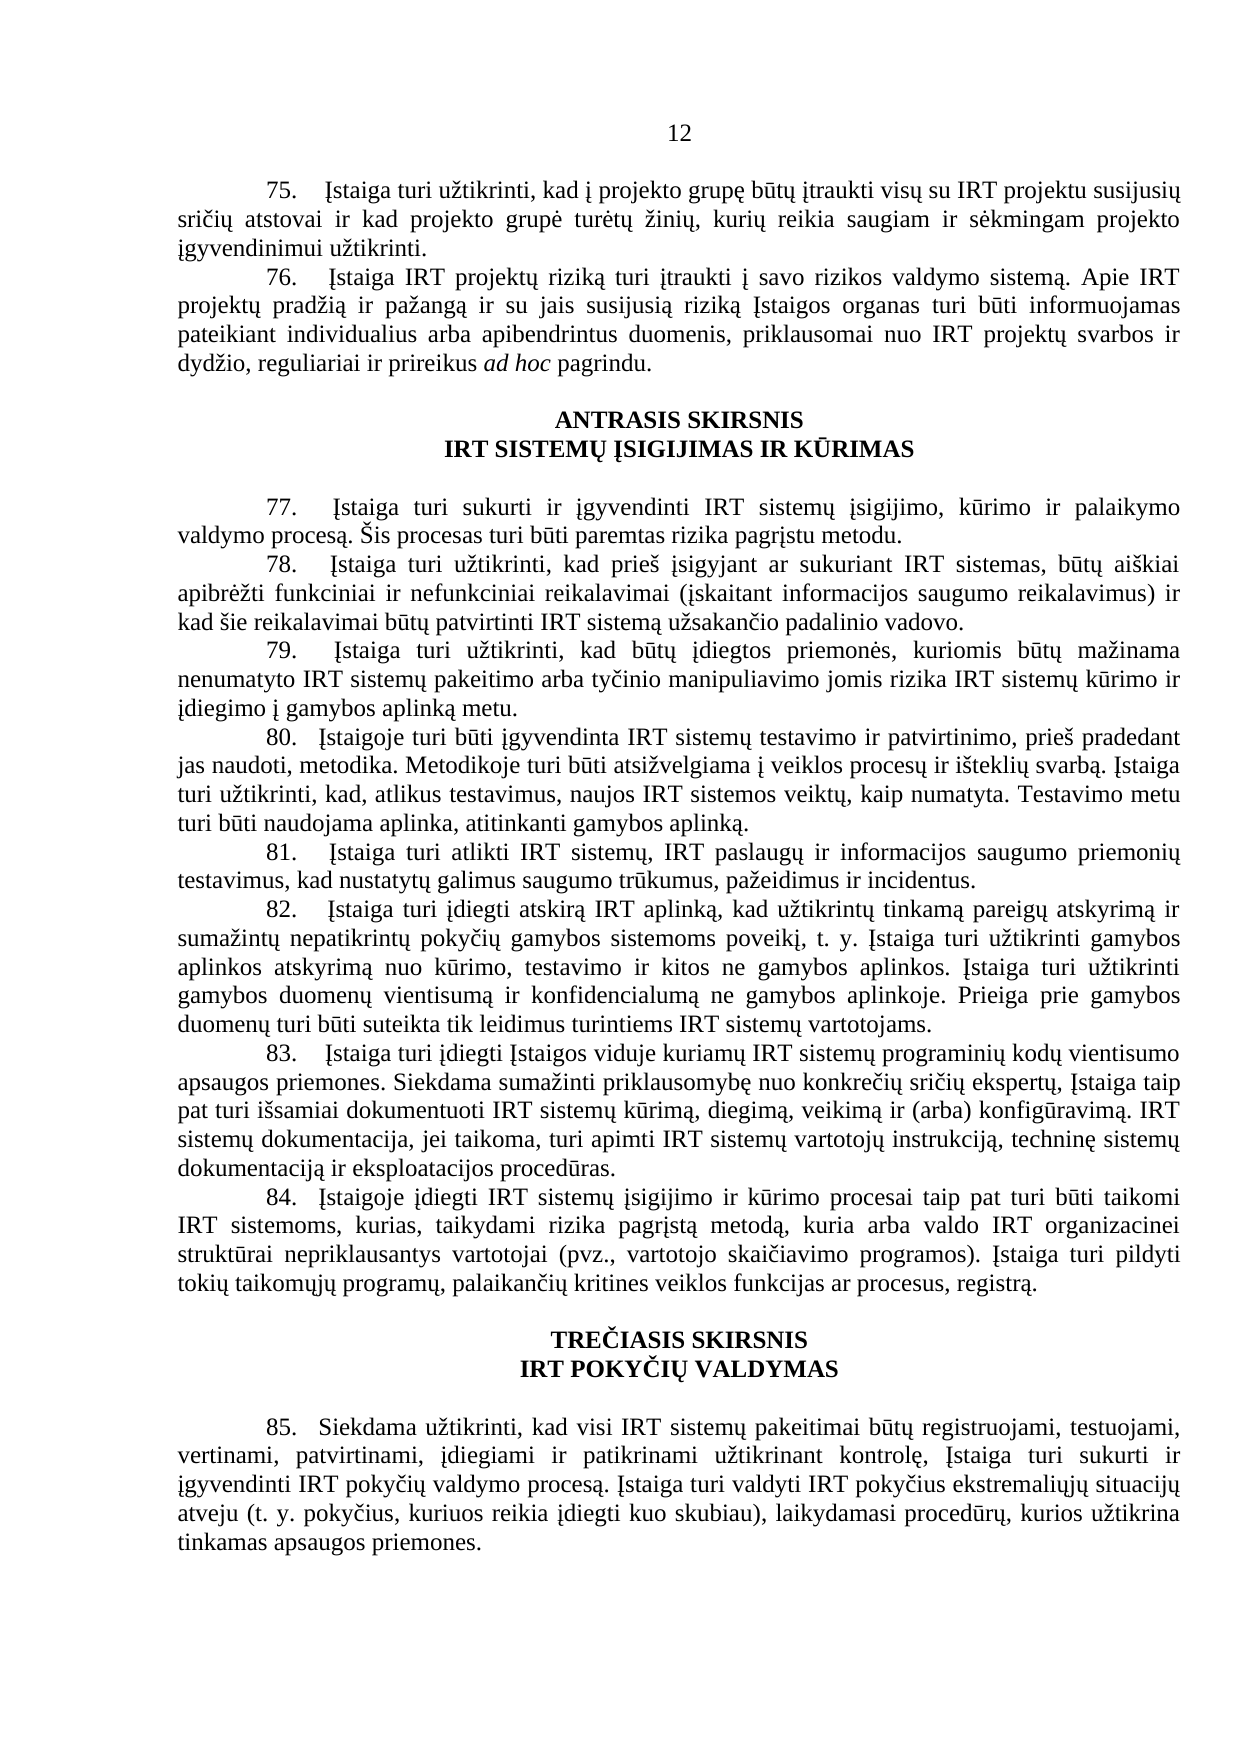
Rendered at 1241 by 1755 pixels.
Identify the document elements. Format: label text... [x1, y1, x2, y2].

text 79. Įstaiga turi užtikrinti, kad būtų įdiegtos priemonės, kuriomis būtų mažinama nenumatyto IRT sistemų pakeitimo arba tyčinio manipuliavimo jomis rizika IRT sistemų kūrimo ir įdiegimo į gamybos aplinką metu. [177, 636, 1181, 722]
text 83. Įstaiga turi įdiegti Įstaigos viduje kuriamų IRT sistemų programinių kodų vientisumo apsaugos priemones. Siekdama sumažinti priklausomybę nuo konkrečių sričių ekspertų, Įstaiga taip pat turi išsamiai dokumentuoti IRT sistemų kūrimą, diegimą, veikimą ir (arba) konfigūravimą. IRT sistemų dokumentacija, jei taikoma, turi apimti IRT sistemų vartotojų instrukciją, techninę sistemų dokumentaciją ir eksploatacijos procedūras. [177, 1038, 1181, 1182]
text IRT POKYČIŲ VALDYMAS [177, 1354, 1181, 1383]
text 78. Įstaiga turi užtikrinti, kad prieš įsigyjant ar sukuriant IRT sistemas, būtų aiškiai apibrėžti funkciniai ir nefunkciniai reikalavimai (įskaitant informacijos saugumo reikalavimus) ir kad šie reikalavimai būtų patvirtinti IRT sistemą užsakančio padalinio vadovo. [177, 549, 1181, 636]
text 85. Siekdama užtikrinti, kad visi IRT sistemų pakeitimai būtų registruojami, testuojami, vertinami, patvirtinami, įdiegiami ir patikrinami užtikrinant kontrolę, Įstaiga turi sukurti ir įgyvendinti IRT pokyčių valdymo procesą. Įstaiga turi valdyti IRT pokyčius ekstremaliųjų situacijų atveju (t. y. pokyčius, kuriuos reikia įdiegti kuo skubiau), laikydamasi procedūrų, kurios užtikrina tinkamas apsaugos priemones. [177, 1412, 1181, 1556]
text 80. Įstaigoje turi būti įgyvendinta IRT sistemų testavimo ir patvirtinimo, prieš pradedant jas naudoti, metodika. Metodikoje turi būti atsižvelgiama į veiklos procesų ir išteklių svarbą. Įstaiga turi užtikrinti, kad, atlikus testavimus, naujos IRT sistemos veiktų, kaip numatyta. Testavimo metu turi būti naudojama aplinka, atitinkanti gamybos aplinką. [177, 722, 1181, 837]
text ANTRASIS SKIRSNIS [177, 406, 1181, 434]
text 82. Įstaiga turi įdiegti atskirą IRT aplinką, kad užtikrintų tinkamą pareigų atskyrimą ir sumažintų nepatikrintų pokyčių gamybos sistemoms poveikį, t. y. Įstaiga turi užtikrinti gamybos aplinkos atskyrimą nuo kūrimo, testavimo ir kitos ne gamybos aplinkos. Įstaiga turi užtikrinti gamybos duomenų vientisumą ir konfidencialumą ne gamybos aplinkoje. Prieiga prie gamybos duomenų turi būti suteikta tik leidimus turintiems IRT sistemų vartotojams. [177, 894, 1181, 1038]
text 77. Įstaiga turi sukurti ir įgyvendinti IRT sistemų įsigijimo, kūrimo ir palaikymo valdymo procesą. Šis procesas turi būti paremtas rizika pagrįstu metodu. [177, 492, 1181, 549]
text 76. Įstaiga IRT projektų riziką turi įtraukti į savo rizikos valdymo sistemą. Apie IRT projektų pradžią ir pažangą ir su jais susijusią riziką Įstaigos organas turi būti informuojamas pateikiant individualius arba apibendrintus duomenis, priklausomai nuo IRT projektų svarbos ir dydžio, reguliariai ir prireikus ad hoc pagrindu. [177, 262, 1181, 377]
text TREČIASIS SKIRSNIS [177, 1326, 1181, 1354]
text 84. Įstaigoje įdiegti IRT sistemų įsigijimo ir kūrimo procesai taip pat turi būti taikomi IRT sistemoms, kurias, taikydami rizika pagrįstą metodą, kuria arba valdo IRT organizacinei struktūrai nepriklausantys vartotojai (pvz., vartotojo skaičiavimo programos). Įstaiga turi pildyti tokių taikomųjų programų, palaikančių kritines veiklos funkcijas ar procesus, registrą. [177, 1182, 1181, 1297]
text 75. Įstaiga turi užtikrinti, kad į projekto grupę būtų įtraukti visų su IRT projektu susijusių sričių atstovai ir kad projekto grupė turėtų žinių, kurių reikia saugiam ir sėkmingam projekto įgyvendinimui užtikrinti. [177, 176, 1181, 262]
text IRT SISTEMŲ ĮSIGIJIMAS IR KŪRIMAS [177, 434, 1181, 463]
text 81. Įstaiga turi atlikti IRT sistemų, IRT paslaugų ir informacijos saugumo priemonių testavimus, kad nustatytų galimus saugumo trūkumus, pažeidimus ir incidentus. [177, 837, 1181, 894]
